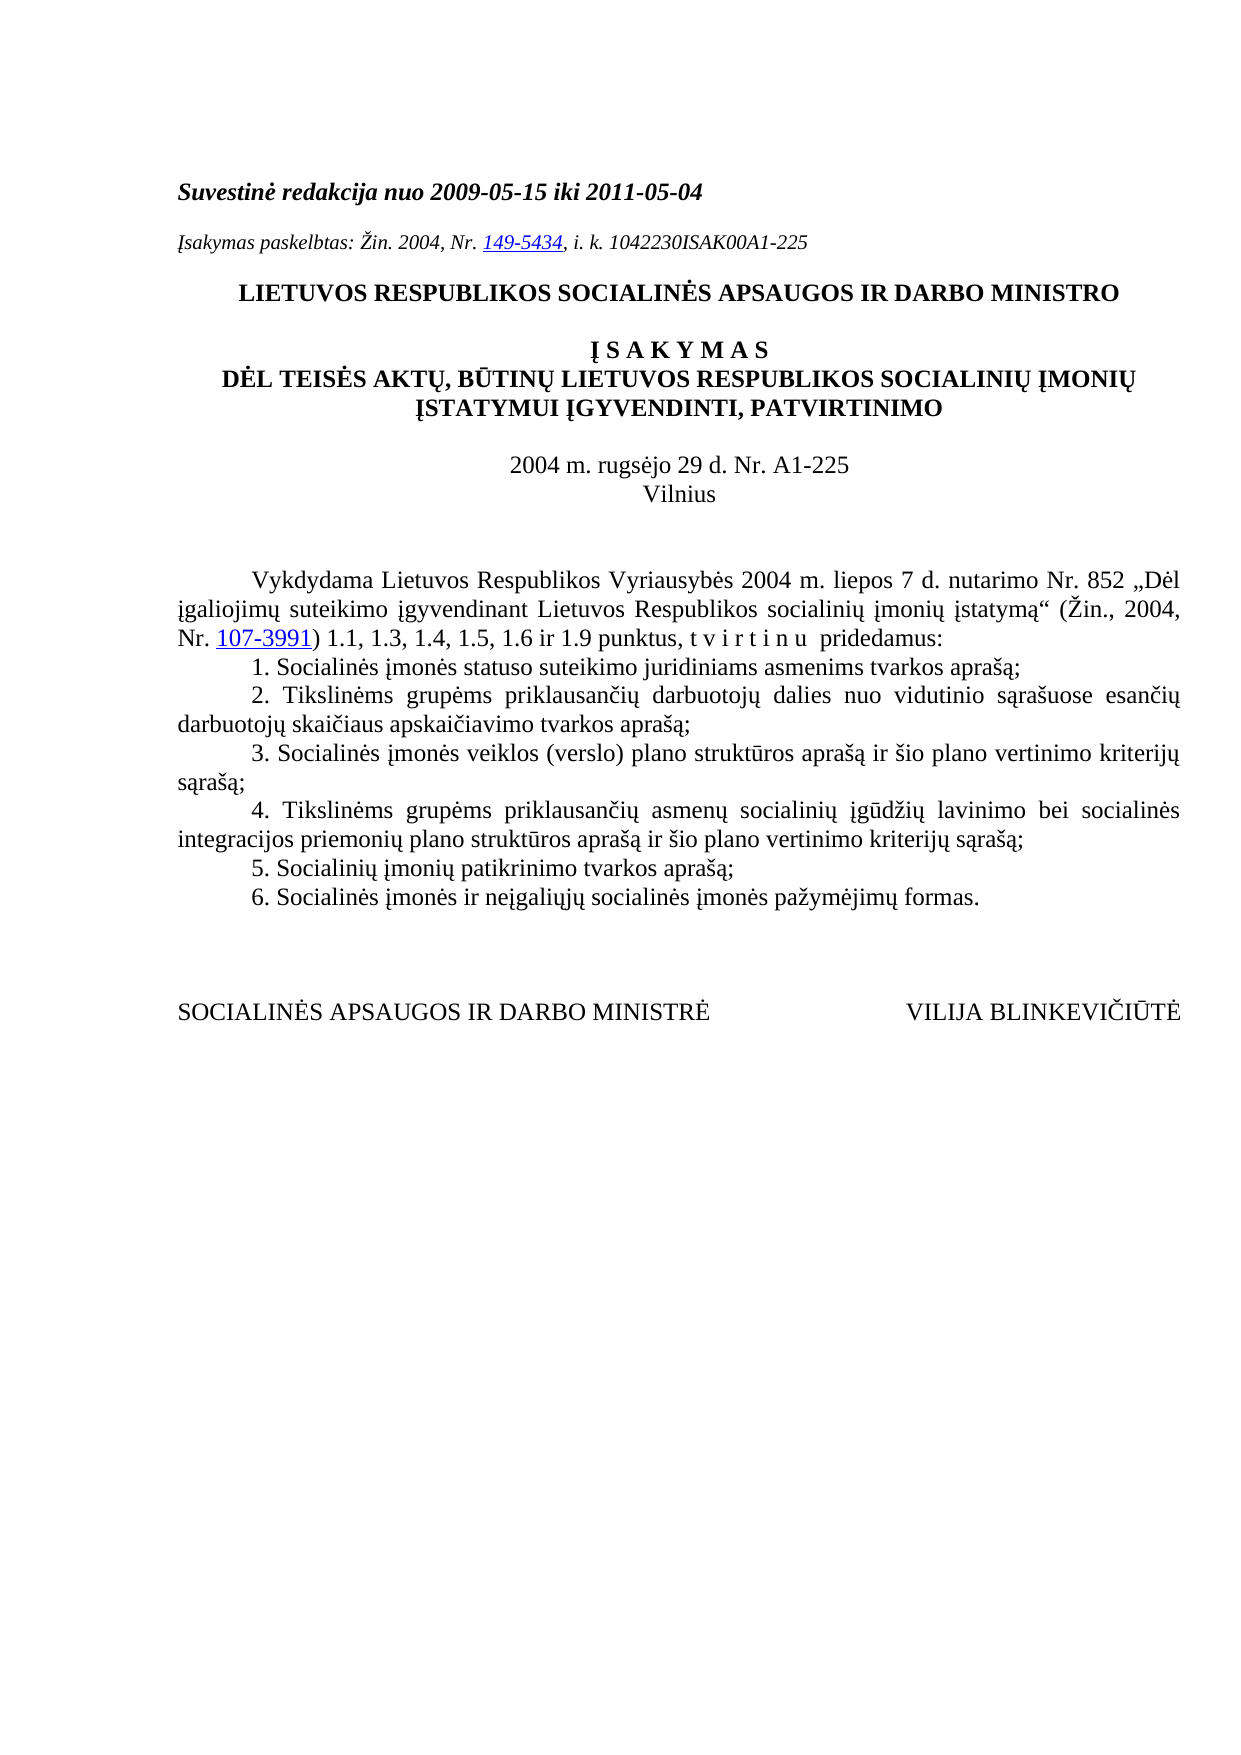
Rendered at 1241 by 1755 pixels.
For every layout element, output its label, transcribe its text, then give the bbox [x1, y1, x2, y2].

text 6. Socialinės įmonės ir neįgaliųjų socialinės įmonės pažymėjimų formas. [177, 882, 1181, 911]
text 3. Socialinės įmonės veiklos (verslo) plano struktūros aprašą ir šio plano vertinimo kriterijų sąrašą; [177, 738, 1181, 796]
text 4. Tikslinėms grupėms priklausančių asmenų socialinių įgūdžių lavinimo bei socialinės integracijos priemonių plano struktūros aprašą ir šio plano vertinimo kriterijų sąrašą; [177, 796, 1181, 853]
text Į S A K Y M A S [177, 336, 1181, 364]
text Vykdydama Lietuvos Respublikos Vyriausybės 2004 m. liepos 7 d. nutarimo Nr. 852 „Dėl įgaliojimų suteikimo įgyvendinant Lietuvos Respublikos socialinių įmonių įstatymą“ (Žin., 2004, Nr. 107-3991) 1.1, 1.3, 1.4, 1.5, 1.6 ir 1.9 punktus, tvirtinu pridedamus: [177, 566, 1181, 652]
text Suvestinė redakcija nuo 2009-05-15 iki 2011-05-04 [177, 177, 1181, 206]
text 2004 m. rugsėjo 29 d. Nr. A1-225 [177, 451, 1181, 479]
text 1. Socialinės įmonės statuso suteikimo juridiniams asmenims tvarkos aprašą; [177, 652, 1181, 681]
text Vilnius [177, 479, 1181, 508]
text 5. Socialinių įmonių patikrinimo tvarkos aprašą; [177, 853, 1181, 882]
text LIETUVOS RESPUBLIKOS SOCIALINĖS APSAUGOS IR DARBO MINISTRO [177, 278, 1181, 307]
text 2. Tikslinėms grupėms priklausančių darbuotojų dalies nuo vidutinio sąrašuose esančių darbuotojų skaičiaus apskaičiavimo tvarkos aprašą; [177, 681, 1181, 738]
text SOCIALINĖS APSAUGOS IR DARBO MINISTRĖ VILIJA BLINKEVIČIŪTĖ [177, 997, 1181, 1026]
text Įsakymas paskelbtas: Žin. 2004, Nr. 149-5434, i. k. 1042230ISAK00A1-225 [177, 230, 1181, 254]
text DĖL TEISĖS AKTŲ, BŪTINŲ LIETUVOS RESPUBLIKOS SOCIALINIŲ ĮMONIŲ ĮSTATYMUI ĮGYVENDINTI, PATVIRTINIMO [177, 364, 1181, 422]
